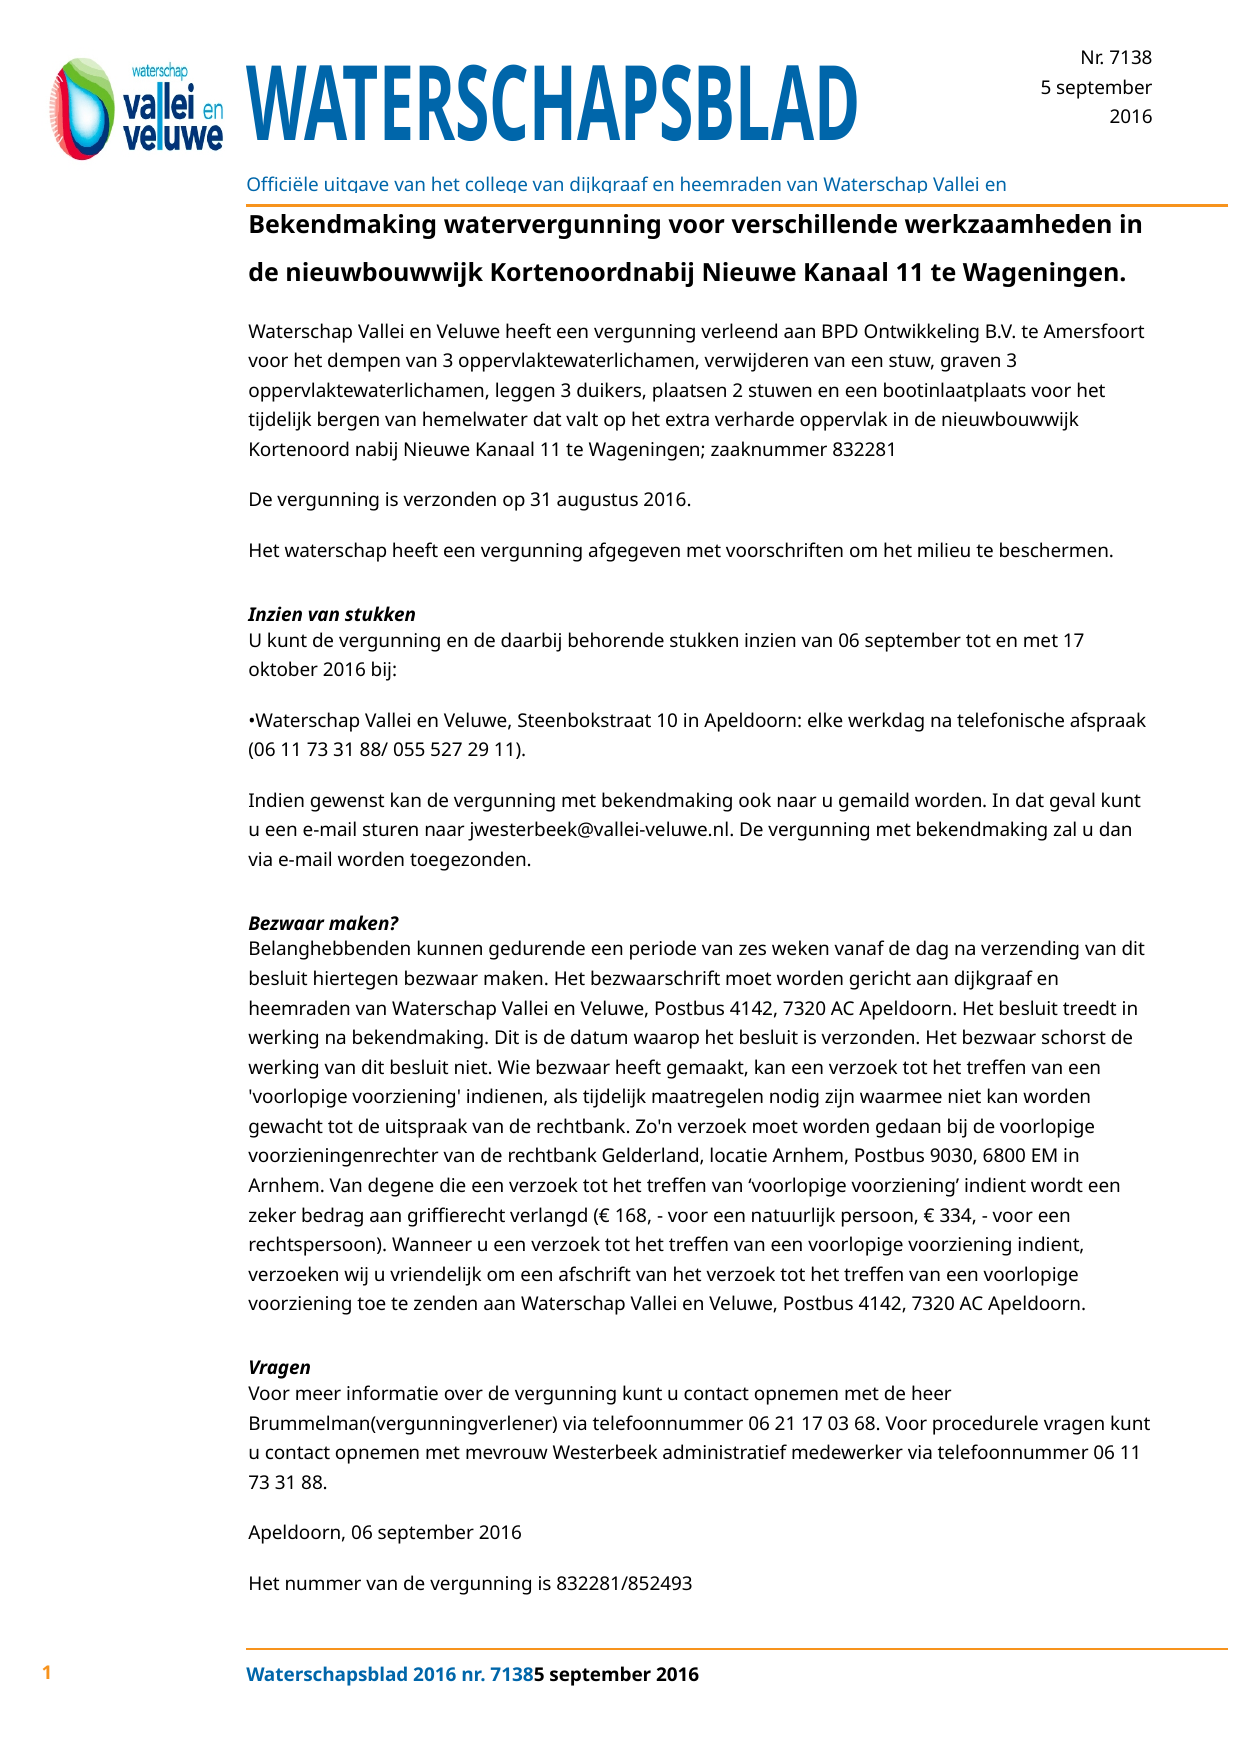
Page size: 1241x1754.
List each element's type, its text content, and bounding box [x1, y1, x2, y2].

text Het waterschap heeft een vergunning afgegeven met voorschriften om het milieu te beschermen. [248, 537, 1152, 563]
text Waterschap Vallei en Veluwe heeft een vergunning verleend aan BPD Ontwikkeling B.V. te Amersfoort voor het dempen van 3 oppervlaktewaterlichamen, verwijderen van een stuw, graven 3 oppervlaktewaterlichamen, leggen 3 duikers, plaatsen 2 stuwen en een bootinlaatplaats voor het tijdelijk bergen van hemelwater dat valt op het extra verharde oppervlak in de nieuwbouwwijk Kortenoord nabij Nieuwe Kanaal 11 te Wageningen; zaaknummer 832281 [248, 318, 1152, 462]
text Bezwaar maken? [248, 910, 1152, 936]
text U kunt de vergunning en de daarbij behorende stukken inzien van 06 september tot en met 17 oktober 2016 bij: [248, 627, 1152, 682]
text De vergunning is verzonden op 31 augustus 2016. [248, 487, 1152, 512]
text Inzien van stukken [248, 601, 1152, 627]
text Vragen [248, 1354, 1152, 1380]
text Apeldoorn, 06 september 2016 [248, 1519, 1152, 1545]
text Voor meer informatie over de vergunning kunt u contact opnemen met de heer Brummelman(vergunningverlener) via telefoonnummer 06 21 17 03 68. Voor procedurele vragen kunt u contact opnemen met mevrouw Westerbeek administratief medewerker via telefoonnummer 06 11 73 31 88. [248, 1380, 1152, 1495]
text Belanghebbenden kunnen gedurende een periode van zes weken vanaf de dag na verzending van dit besluit hiertegen bezwaar maken. Het bezwaarschrift moet worden gericht aan dijkgraaf en heemraden van Waterschap Vallei en Veluwe, Postbus 4142, 7320 AC Apeldoorn. Het besluit treedt in werking na bekendmaking. Dit is de datum waarop het besluit is verzonden. Het bezwaar schorst de werking van dit besluit niet. Wie bezwaar heeft gemaakt, kan een verzoek tot het treffen van een 'voorlopige voorziening' indienen, als tijdelijk maatregelen nodig zijn waarmee niet kan worden gewacht tot de uitspraak van de rechtbank. Zo'n verzoek moet worden gedaan bij de voorlopige voorzieningenrechter van de rechtbank Gelderland, locatie Arnhem, Postbus 9030, 6800 EM in Arnhem. Van degene die een verzoek tot het treffen van ‘voorlopige voorziening’ indient wordt een zeker bedrag aan griffierecht verlangd (€ 168, - voor een natuurlijk persoon, € 334, - voor een rechtspersoon). Wanneer u een verzoek tot het treffen van een voorlopige voorziening indient, verzoeken wij u vriendelijk om een afschrift van het verzoek tot het treffen van een voorlopige voorziening toe te zenden aan Waterschap Vallei en Veluwe, Postbus 4142, 7320 AC Apeldoorn. [248, 936, 1152, 1316]
picture [41, 47, 231, 172]
text Indien gewenst kan de vergunning met bekendmaking ook naar u gemaild worden. In dat geval kunt u een e-mail sturen naar jwesterbeek@vallei-veluwe.nl. De vergunning met bekendmaking zal u dan via e-mail worden toegezonden. [248, 787, 1152, 872]
text Het nummer van de vergunning is 832281/852493 [248, 1570, 1152, 1596]
text •Waterschap Vallei en Veluwe, Steenbokstraat 10 in Apeldoorn: elke werkdag na telefonische afspraak (06 11 73 31 88/ 055 527 29 11). [248, 707, 1152, 762]
text Bekendmaking watervergunning voor verschillende werkzaamheden in de nieuwbouwwijk Kortenoordnabij Nieuwe Kanaal 11 te Wageningen. [248, 207, 1152, 288]
